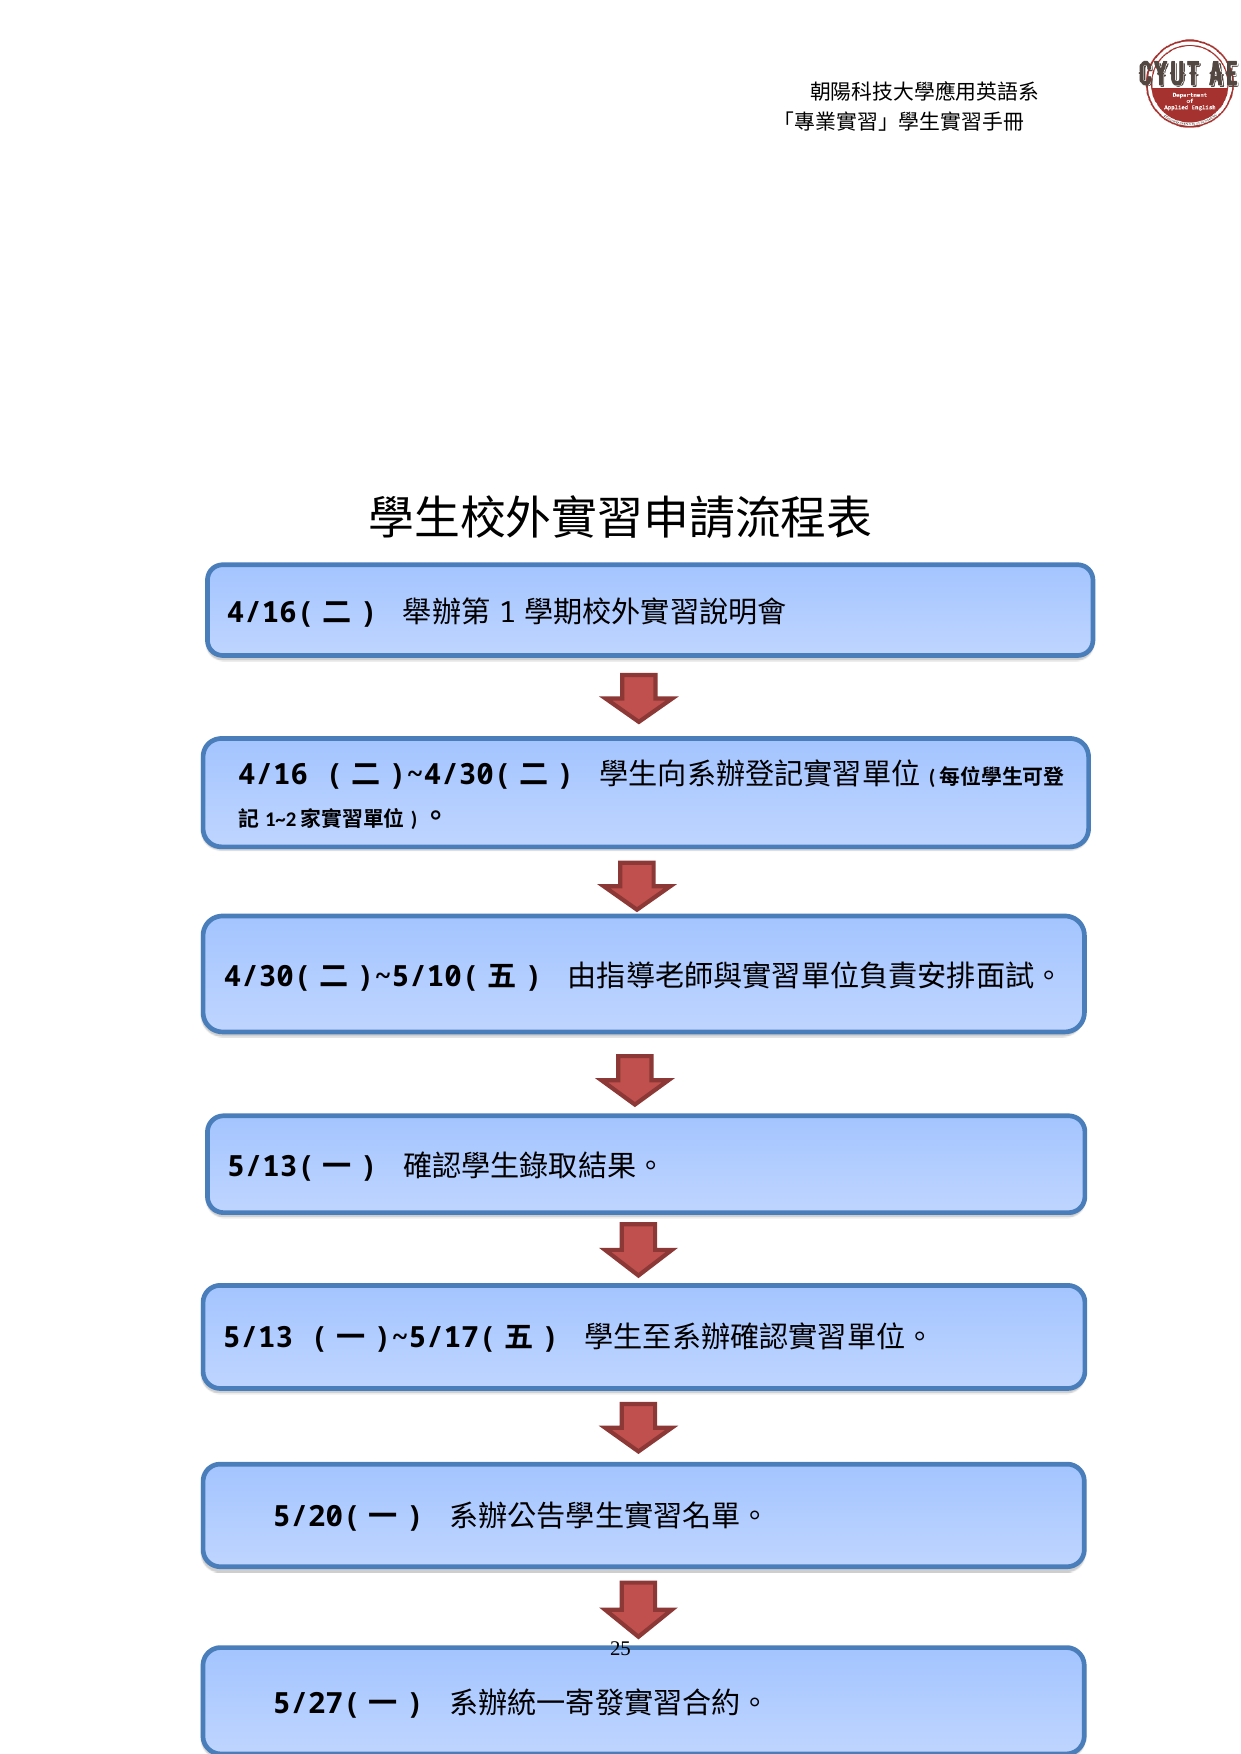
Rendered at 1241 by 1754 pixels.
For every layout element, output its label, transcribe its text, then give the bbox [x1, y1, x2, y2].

subtitle 學生校外實習申請流程表 [118, 442, 1122, 567]
